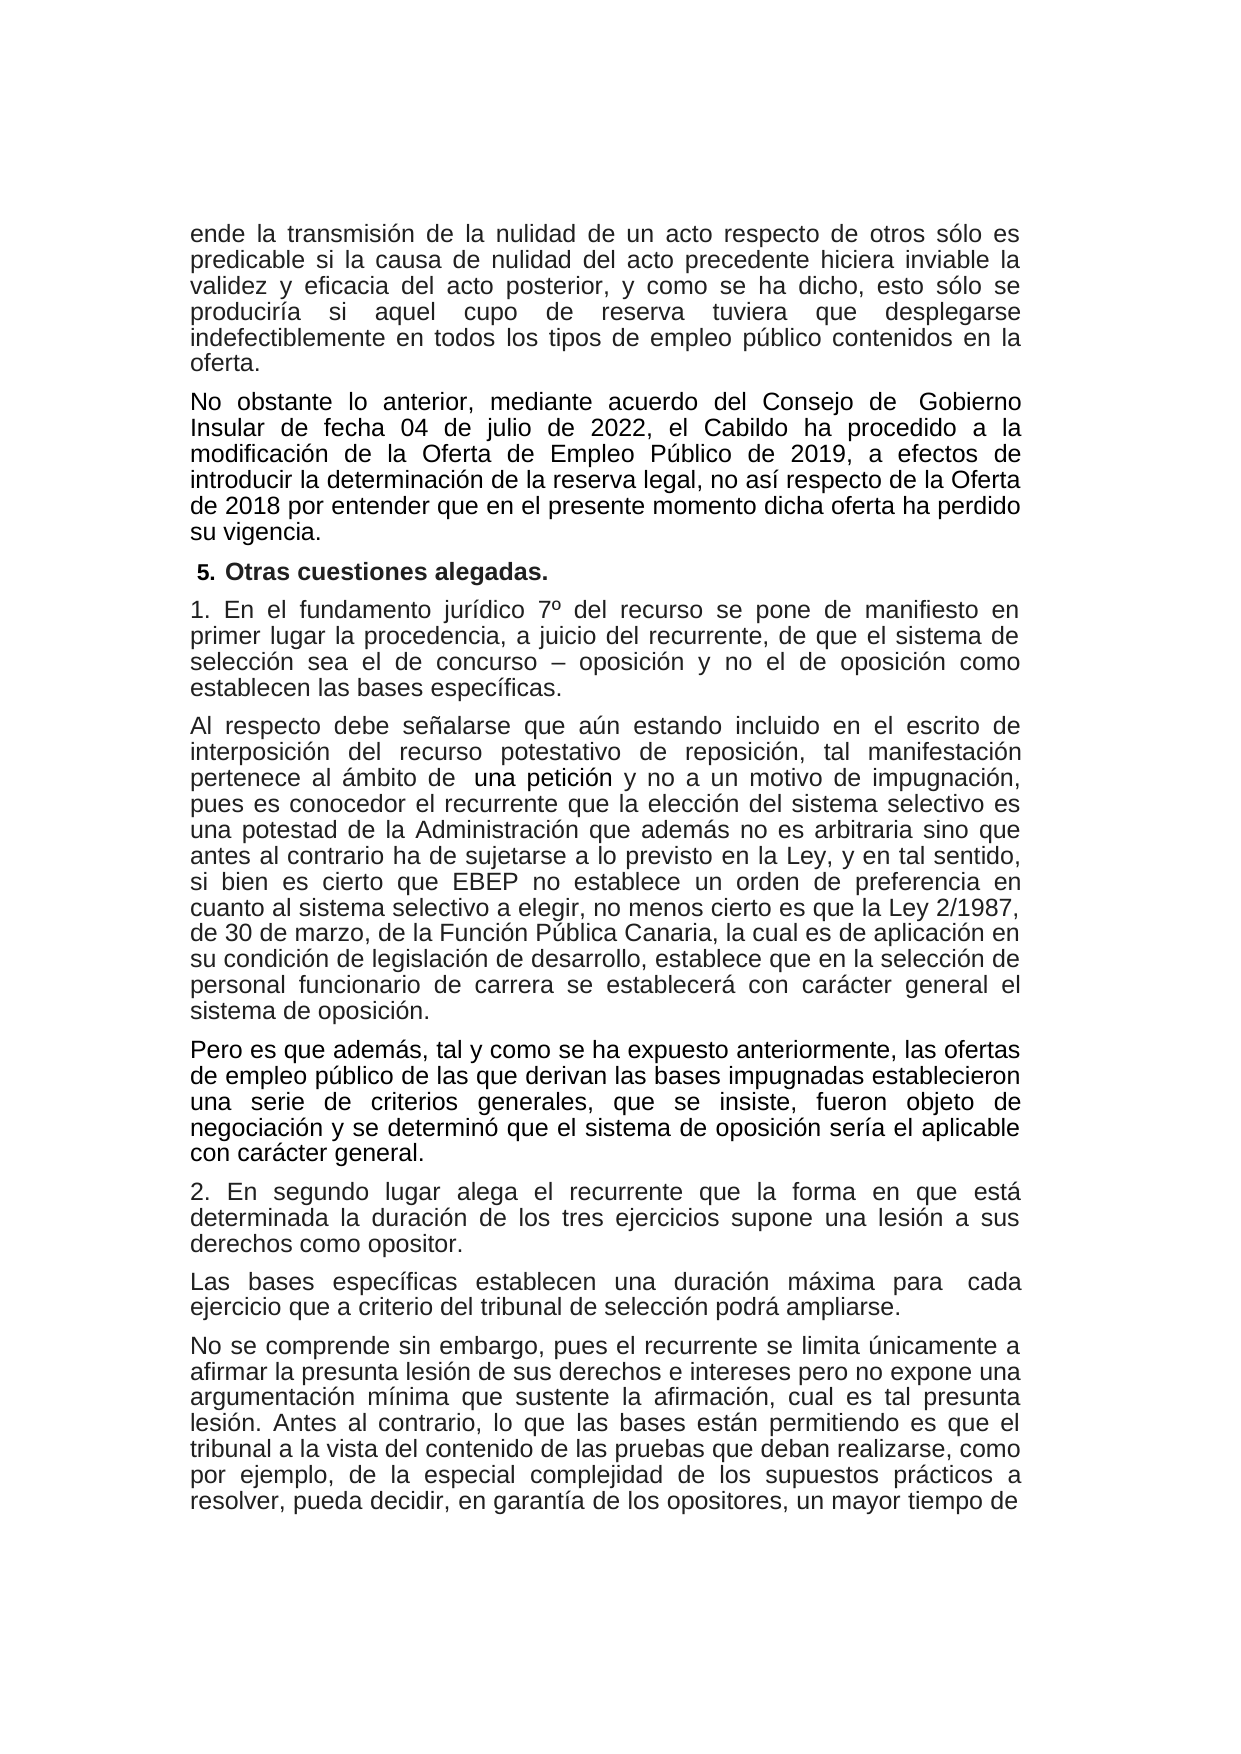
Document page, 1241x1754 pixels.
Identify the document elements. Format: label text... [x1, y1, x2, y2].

text Pero es que además, tal y como se ha expuesto anteriormente, las ofertas de empleo público de las que derivan las bases impugnadas establecieron una serie de criterios generales, que se insiste, fueron objeto de negociación y se determinó que el sistema de oposición sería el aplicable con carácter general. [190, 1038, 1022, 1167]
list Otras cuestiones alegadas. [197, 557, 1103, 586]
text Las bases específicas establecen una duración máxima para cada ejercicio que a criterio del tribunal de selección podrá ampliarse. [190, 1269, 1022, 1321]
text No obstante lo anterior, mediante acuerdo del Consejo de Gobierno Insular de fecha 04 de julio de 2022, el Cabildo ha procedido a la modificación de la Oferta de Empleo Público de 2019, a efectos de introducir la determinación de la reserva legal, no así respecto de la Oferta de 2018 por entender que en el presente momento dicha oferta ha perdido su vigencia. [190, 390, 1022, 546]
list En segundo lugar alega el recurrente que la forma en que está determinada la duración de los tres ejercicios supone una lesión a sus derechos como opositor. [190, 1180, 1022, 1257]
text ende la transmisión de la nulidad de un acto respecto de otros sólo es predicable si la causa de nulidad del acto precedente hiciera inviable la validez y eficacia del acto posterior, y como se ha dicho, esto sólo se produciría si aquel cupo de reserva tuviera que desplegarse indefectiblemente en todos los tipos de empleo público contenidos en la oferta. [190, 222, 1022, 377]
text No se comprende sin embargo, pues el recurrente se limita únicamente a afirmar la presunta lesión de sus derechos e intereses pero no expone una argumentación mínima que sustente la afirmación, cual es tal presunta lesión. Antes al contrario, lo que las bases están permitiendo es que el tribunal a la vista del contenido de las pruebas que deban realizarse, como por ejemplo, de la especial complejidad de los supuestos prácticos a resolver, pueda decidir, en garantía de los opositores, un mayor tiempo de [190, 1333, 1022, 1515]
text Al respecto debe señalarse que aún estando incluido en el escrito de interposición del recurso potestativo de reposición, tal manifestación pertenece al ámbito de una petición y no a un motivo de impugnación, pues es conocedor el recurrente que la elección del sistema selectivo es una potestad de la Administración que además no es arbitraria sino que antes al contrario ha de sujetarse a lo previsto en la Ley, y en tal sentido, si bien es cierto que EBEP no establece un orden de preferencia en cuanto al sistema selectivo a elegir, no menos cierto es que la Ley 2/1987, de 30 de marzo, de la Función Pública Canaria, la cual es de aplicación en su condición de legislación de desarrollo, establece que en la selección de personal funcionario de carrera se establecerá con carácter general el sistema de oposición. [190, 714, 1022, 1025]
list En el fundamento jurídico 7º del recurso se pone de manifiesto en primer lugar la procedencia, a juicio del recurrente, de que el sistema de selección sea el de concurso – oposición y no el de oposición como establecen las bases específicas. [190, 598, 1021, 701]
